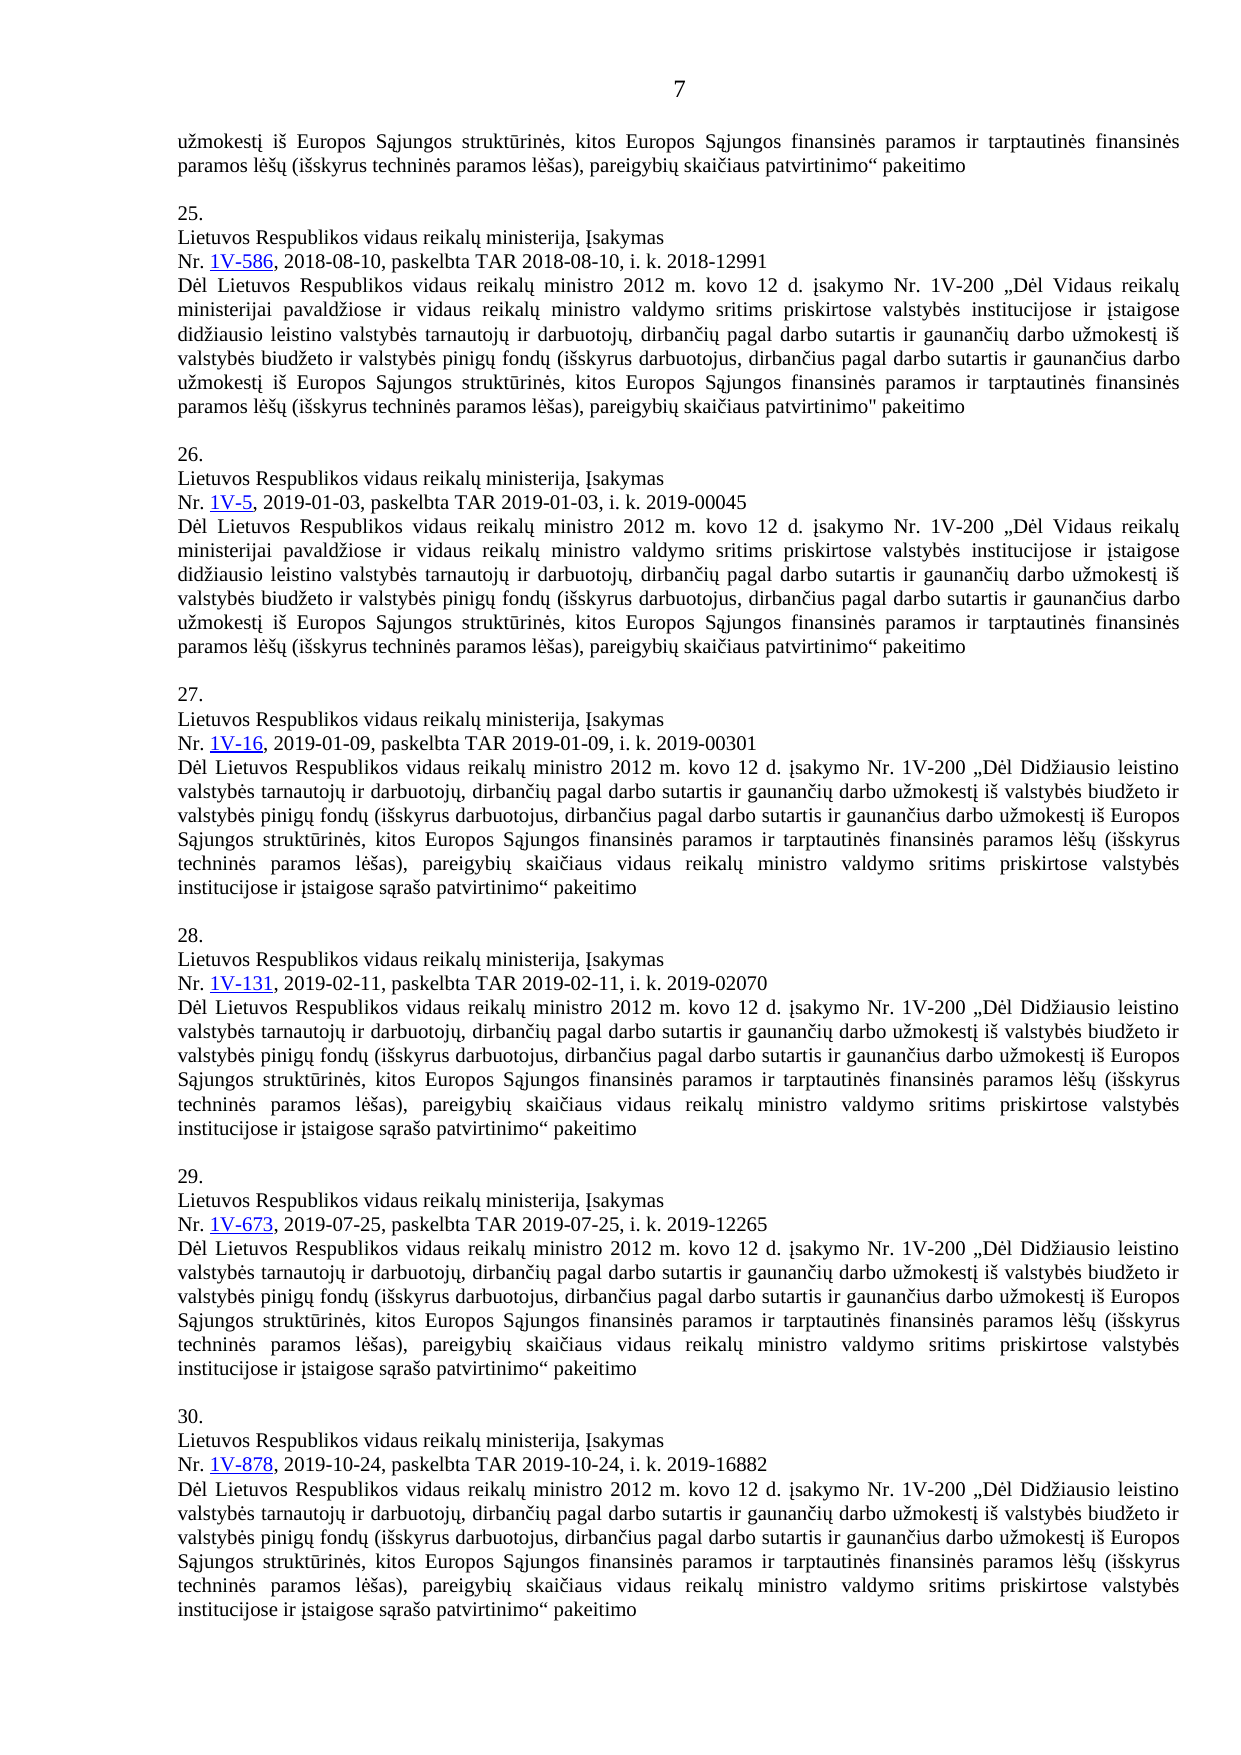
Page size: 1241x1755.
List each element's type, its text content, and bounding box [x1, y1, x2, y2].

text Dėl Lietuvos Respublikos vidaus reikalų ministro 2012 m. kovo 12 d. įsakymo Nr. 1V-200 „Dėl Didžiausio leistino valstybės tarnautojų ir darbuotojų, dirbančių pagal darbo sutartis ir gaunančių darbo užmokestį iš valstybės biudžeto ir valstybės pinigų fondų (išskyrus darbuotojus, dirbančius pagal darbo sutartis ir gaunančius darbo užmokestį iš Europos Sąjungos struktūrinės, kitos Europos Sąjungos finansinės paramos ir tarptautinės finansinės paramos lėšų (išskyrus techninės paramos lėšas), pareigybių skaičiaus vidaus reikalų ministro valdymo sritims priskirtose valstybės institucijose ir įstaigose sąrašo patvirtinimo“ pakeitimo [177, 1476, 1181, 1621]
text Lietuvos Respublikos vidaus reikalų ministerija, Įsakymas [177, 1428, 1181, 1452]
text Nr. 1V-878, 2019-10-24, paskelbta TAR 2019-10-24, i. k. 2019-16882 [177, 1452, 1181, 1476]
text 27. [177, 682, 1181, 706]
text 25. [177, 201, 1181, 225]
text 28. [177, 923, 1181, 947]
text 29. [177, 1164, 1181, 1188]
text Dėl Lietuvos Respublikos vidaus reikalų ministro 2012 m. kovo 12 d. įsakymo Nr. 1V-200 „Dėl Didžiausio leistino valstybės tarnautojų ir darbuotojų, dirbančių pagal darbo sutartis ir gaunančių darbo užmokestį iš valstybės biudžeto ir valstybės pinigų fondų (išskyrus darbuotojus, dirbančius pagal darbo sutartis ir gaunančius darbo užmokestį iš Europos Sąjungos struktūrinės, kitos Europos Sąjungos finansinės paramos ir tarptautinės finansinės paramos lėšų (išskyrus techninės paramos lėšas), pareigybių skaičiaus vidaus reikalų ministro valdymo sritims priskirtose valstybės institucijose ir įstaigose sąrašo patvirtinimo“ pakeitimo [177, 1236, 1181, 1380]
text Lietuvos Respublikos vidaus reikalų ministerija, Įsakymas [177, 947, 1181, 971]
text Dėl Lietuvos Respublikos vidaus reikalų ministro 2012 m. kovo 12 d. įsakymo Nr. 1V-200 „Dėl Vidaus reikalų ministerijai pavaldžiose ir vidaus reikalų ministro valdymo sritims priskirtose valstybės institucijose ir įstaigose didžiausio leistino valstybės tarnautojų ir darbuotojų, dirbančių pagal darbo sutartis ir gaunančių darbo užmokestį iš valstybės biudžeto ir valstybės pinigų fondų (išskyrus darbuotojus, dirbančius pagal darbo sutartis ir gaunančius darbo užmokestį iš Europos Sąjungos struktūrinės, kitos Europos Sąjungos finansinės paramos ir tarptautinės finansinės paramos lėšų (išskyrus techninės paramos lėšas), pareigybių skaičiaus patvirtinimo" pakeitimo [177, 273, 1181, 418]
text Lietuvos Respublikos vidaus reikalų ministerija, Įsakymas [177, 466, 1181, 490]
text Lietuvos Respublikos vidaus reikalų ministerija, Įsakymas [177, 706, 1181, 731]
text Nr. 1V-586, 2018-08-10, paskelbta TAR 2018-08-10, i. k. 2018-12991 [177, 249, 1181, 273]
text Lietuvos Respublikos vidaus reikalų ministerija, Įsakymas [177, 225, 1181, 249]
text Nr. 1V-16, 2019-01-09, paskelbta TAR 2019-01-09, i. k. 2019-00301 [177, 731, 1181, 754]
text Nr. 1V-131, 2019-02-11, paskelbta TAR 2019-02-11, i. k. 2019-02070 [177, 971, 1181, 995]
text Dėl Lietuvos Respublikos vidaus reikalų ministro 2012 m. kovo 12 d. įsakymo Nr. 1V-200 „Dėl Didžiausio leistino valstybės tarnautojų ir darbuotojų, dirbančių pagal darbo sutartis ir gaunančių darbo užmokestį iš valstybės biudžeto ir valstybės pinigų fondų (išskyrus darbuotojus, dirbančius pagal darbo sutartis ir gaunančius darbo užmokestį iš Europos Sąjungos struktūrinės, kitos Europos Sąjungos finansinės paramos ir tarptautinės finansinės paramos lėšų (išskyrus techninės paramos lėšas), pareigybių skaičiaus vidaus reikalų ministro valdymo sritims priskirtose valstybės institucijose ir įstaigose sąrašo patvirtinimo“ pakeitimo [177, 754, 1181, 899]
text Nr. 1V-5, 2019-01-03, paskelbta TAR 2019-01-03, i. k. 2019-00045 [177, 490, 1181, 514]
text Dėl Lietuvos Respublikos vidaus reikalų ministro 2012 m. kovo 12 d. įsakymo Nr. 1V-200 „Dėl Didžiausio leistino valstybės tarnautojų ir darbuotojų, dirbančių pagal darbo sutartis ir gaunančių darbo užmokestį iš valstybės biudžeto ir valstybės pinigų fondų (išskyrus darbuotojus, dirbančius pagal darbo sutartis ir gaunančius darbo užmokestį iš Europos Sąjungos struktūrinės, kitos Europos Sąjungos finansinės paramos ir tarptautinės finansinės paramos lėšų (išskyrus techninės paramos lėšas), pareigybių skaičiaus vidaus reikalų ministro valdymo sritims priskirtose valstybės institucijose ir įstaigose sąrašo patvirtinimo“ pakeitimo [177, 995, 1181, 1139]
text Dėl Lietuvos Respublikos vidaus reikalų ministro 2012 m. kovo 12 d. įsakymo Nr. 1V-200 „Dėl Vidaus reikalų ministerijai pavaldžiose ir vidaus reikalų ministro valdymo sritims priskirtose valstybės institucijose ir įstaigose didžiausio leistino valstybės tarnautojų ir darbuotojų, dirbančių pagal darbo sutartis ir gaunančių darbo užmokestį iš valstybės biudžeto ir valstybės pinigų fondų (išskyrus darbuotojus, dirbančius pagal darbo sutartis ir gaunančius darbo užmokestį iš Europos Sąjungos struktūrinės, kitos Europos Sąjungos finansinės paramos ir tarptautinės finansinės paramos lėšų (išskyrus techninės paramos lėšas), pareigybių skaičiaus patvirtinimo“ pakeitimo [177, 514, 1181, 658]
text 30. [177, 1404, 1181, 1428]
text užmokestį iš Europos Sąjungos struktūrinės, kitos Europos Sąjungos finansinės paramos ir tarptautinės finansinės paramos lėšų (išskyrus techninės paramos lėšas), pareigybių skaičiaus patvirtinimo“ pakeitimo [177, 129, 1181, 177]
text Nr. 1V-673, 2019-07-25, paskelbta TAR 2019-07-25, i. k. 2019-12265 [177, 1212, 1181, 1236]
text Lietuvos Respublikos vidaus reikalų ministerija, Įsakymas [177, 1188, 1181, 1212]
text 26. [177, 442, 1181, 466]
